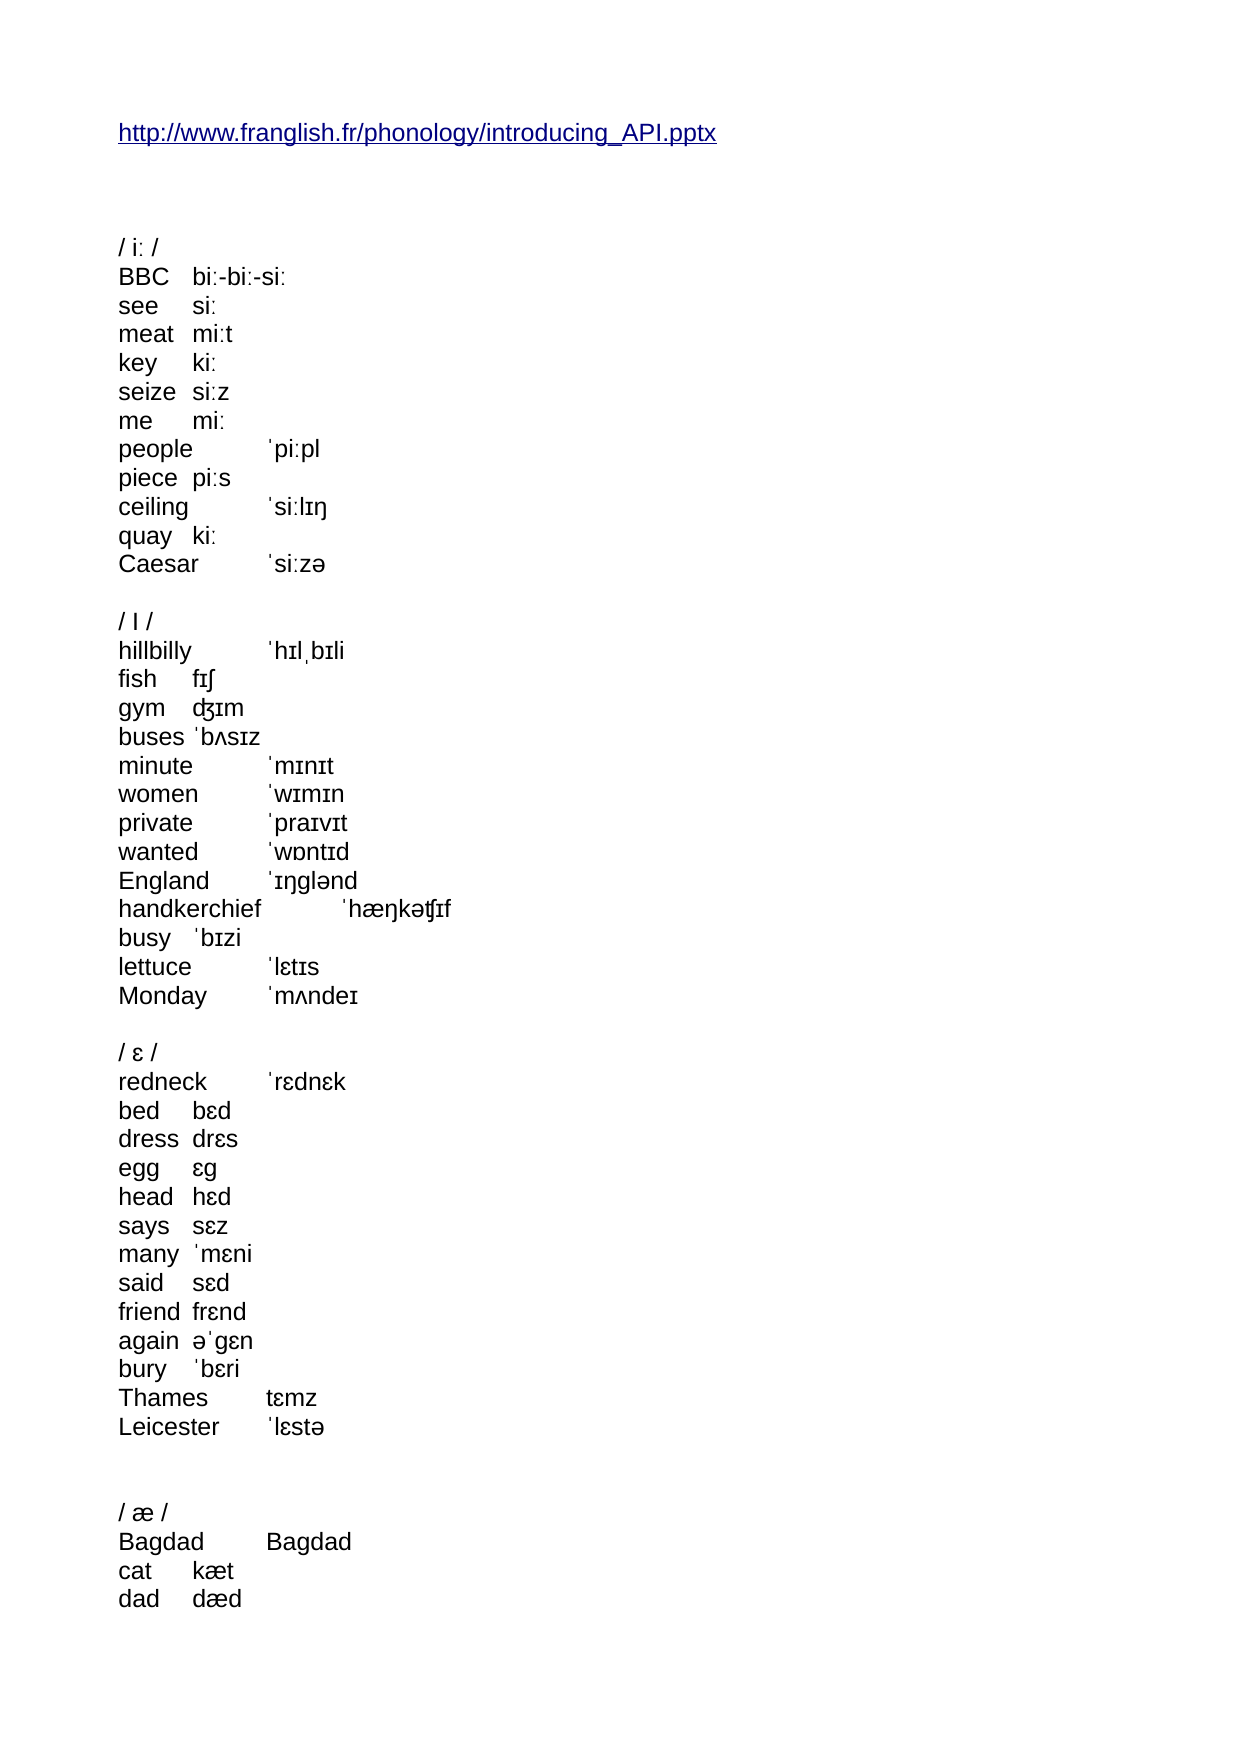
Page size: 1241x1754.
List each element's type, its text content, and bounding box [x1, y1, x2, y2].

text / æ / [118, 1498, 1122, 1527]
text Monday ˈmʌndeɪ [118, 981, 1122, 1009]
text said sɛd [118, 1268, 1122, 1297]
text seize siːz [118, 377, 1122, 406]
text England ˈɪŋglənd [118, 866, 1122, 894]
text / I / [118, 607, 1122, 636]
text Thames tɛmz [118, 1383, 1122, 1412]
text busy ˈbɪzi [118, 923, 1122, 952]
text women ˈwɪmɪn [118, 779, 1122, 808]
text / ɛ / [118, 1038, 1122, 1067]
text piece piːs [118, 463, 1122, 492]
text says sɛz [118, 1211, 1122, 1239]
text handkerchief ˈhæŋkəʧɪf [118, 894, 1122, 923]
text private ˈpraɪvɪt [118, 808, 1122, 837]
text head hɛd [118, 1182, 1122, 1211]
text cat kæt [118, 1556, 1122, 1584]
text me miː [118, 406, 1122, 434]
text lettuce ˈlɛtɪs [118, 952, 1122, 981]
text egg ɛg [118, 1153, 1122, 1182]
text BBC biː-biː-siː [118, 262, 1122, 291]
text gym ʤɪm [118, 693, 1122, 722]
text again əˈgɛn [118, 1326, 1122, 1354]
text see siː [118, 291, 1122, 319]
text people ˈpiːpl [118, 434, 1122, 463]
text / iː / [118, 233, 1122, 262]
text bed bɛd [118, 1096, 1122, 1124]
text buses ˈbʌsɪz [118, 722, 1122, 751]
text bury ˈbɛri [118, 1354, 1122, 1383]
text quay kiː [118, 521, 1122, 549]
text http://www.franglish.fr/phonology/introducing_API.pptx [118, 118, 1122, 147]
text fish fɪʃ [118, 664, 1122, 693]
text key kiː [118, 348, 1122, 377]
text Leicester ˈlɛstə [118, 1412, 1122, 1441]
text dress drɛs [118, 1124, 1122, 1153]
text dad dæd [118, 1584, 1122, 1613]
text meat miːt [118, 319, 1122, 348]
text minute ˈmɪnɪt [118, 751, 1122, 779]
text many ˈmɛni [118, 1239, 1122, 1268]
text Caesar ˈsiːzə [118, 549, 1122, 578]
text friend frɛnd [118, 1297, 1122, 1326]
text ceiling ˈsiːlɪŋ [118, 492, 1122, 521]
text redneck ˈrɛdnɛk [118, 1067, 1122, 1096]
text hillbilly ˈhɪlˌbɪli [118, 636, 1122, 664]
text Bagdad Bagdad [118, 1527, 1122, 1556]
text wanted ˈwɒntɪd [118, 837, 1122, 866]
